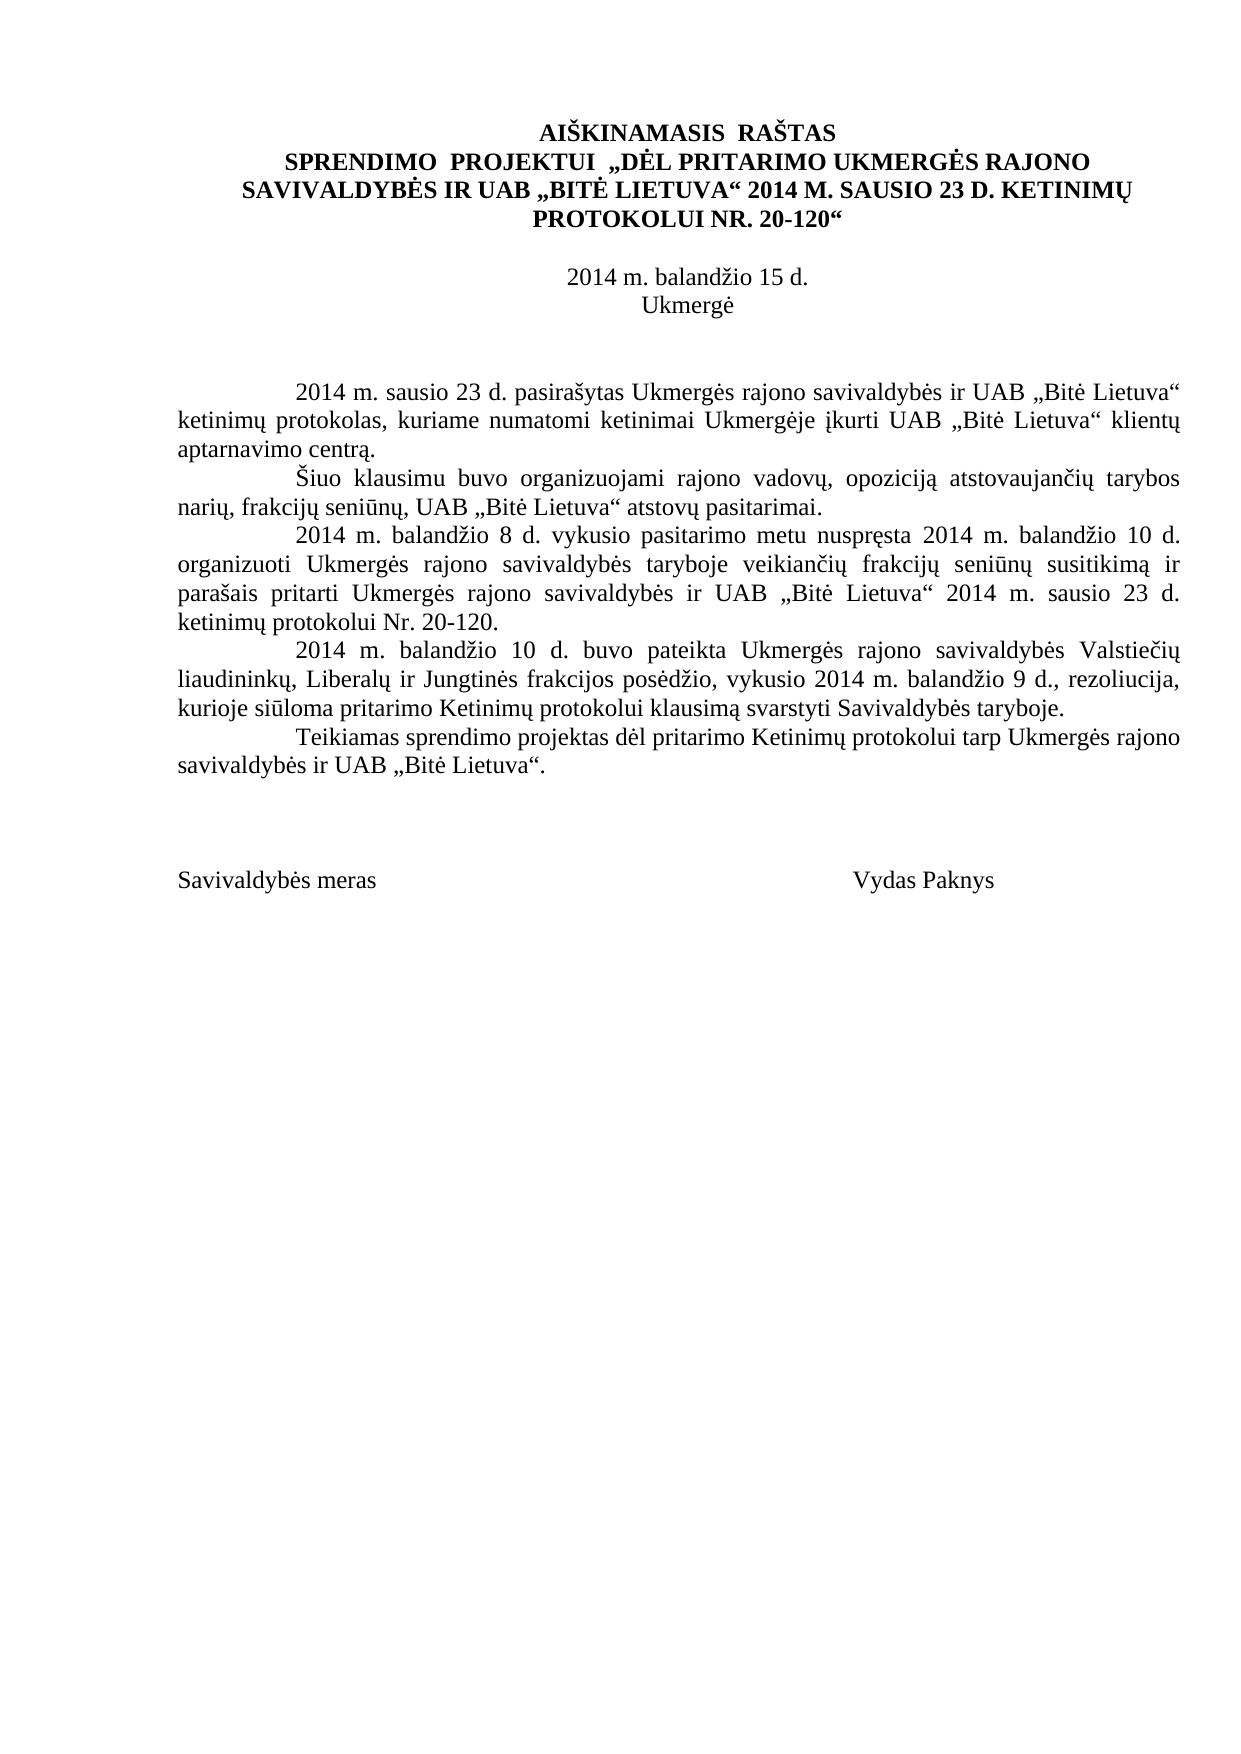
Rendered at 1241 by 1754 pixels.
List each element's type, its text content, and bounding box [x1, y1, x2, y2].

table_cell 2014 m. balandžio 15 d. [177, 262, 1198, 291]
table_header AIŠKINAMASIS RAŠTAS [177, 118, 1198, 147]
text 2014 m. sausio 23 d. pasirašytas Ukmergės rajono savivaldybės ir UAB „Bitė Lietuva“ ketinimų protokolas, kuriame numatomi ketinimai Ukmergėje įkurti UAB „Bitė Lietuva“ klientų aptarnavimo centrą. [177, 377, 1181, 463]
table_cell [177, 233, 1198, 262]
text Teikiamas sprendimo projektas dėl pritarimo Ketinimų protokolui tarp Ukmergės rajono savivaldybės ir UAB „Bitė Lietuva“. [177, 722, 1181, 779]
text 2014 m. balandžio 10 d. buvo pateikta Ukmergės rajono savivaldybės Valstiečių liaudininkų, Liberalų ir Jungtinės frakcijos posėdžio, vykusio 2014 m. balandžio 9 d., rezoliucija, kurioje siūloma pritarimo Ketinimų protokolui klausimą svarstyti Savivaldybės taryboje. [177, 636, 1181, 722]
text Šiuo klausimu buvo organizuojami rajono vadovų, opoziciją atstovaujančių tarybos narių, frakcijų seniūnų, UAB „Bitė Lietuva“ atstovų pasitarimai. [177, 463, 1181, 521]
text 2014 m. balandžio 8 d. vykusio pasitarimo metu nuspręsta 2014 m. balandžio 10 d. organizuoti Ukmergės rajono savivaldybės taryboje veikiančių frakcijų seniūnų susitikimą ir parašais pritarti Ukmergės rajono savivaldybės ir UAB „Bitė Lietuva“ 2014 m. sausio 23 d. ketinimų protokolui Nr. 20-120. [177, 521, 1181, 636]
text Savivaldybės meras Vydas Paknys [177, 866, 1181, 894]
table_cell Ukmergė [177, 291, 1198, 319]
table_cell SPRENDIMO PROJEKTUI „DĖL PRITARIMO UKMERGĖS RAJONO SAVIVALDYBĖS IR UAB „BITĖ LIETUVA“ 2014 M. SAUSIO 23 D. KETINIMŲ PROTOKOLUI NR. 20-120“ [177, 147, 1198, 233]
